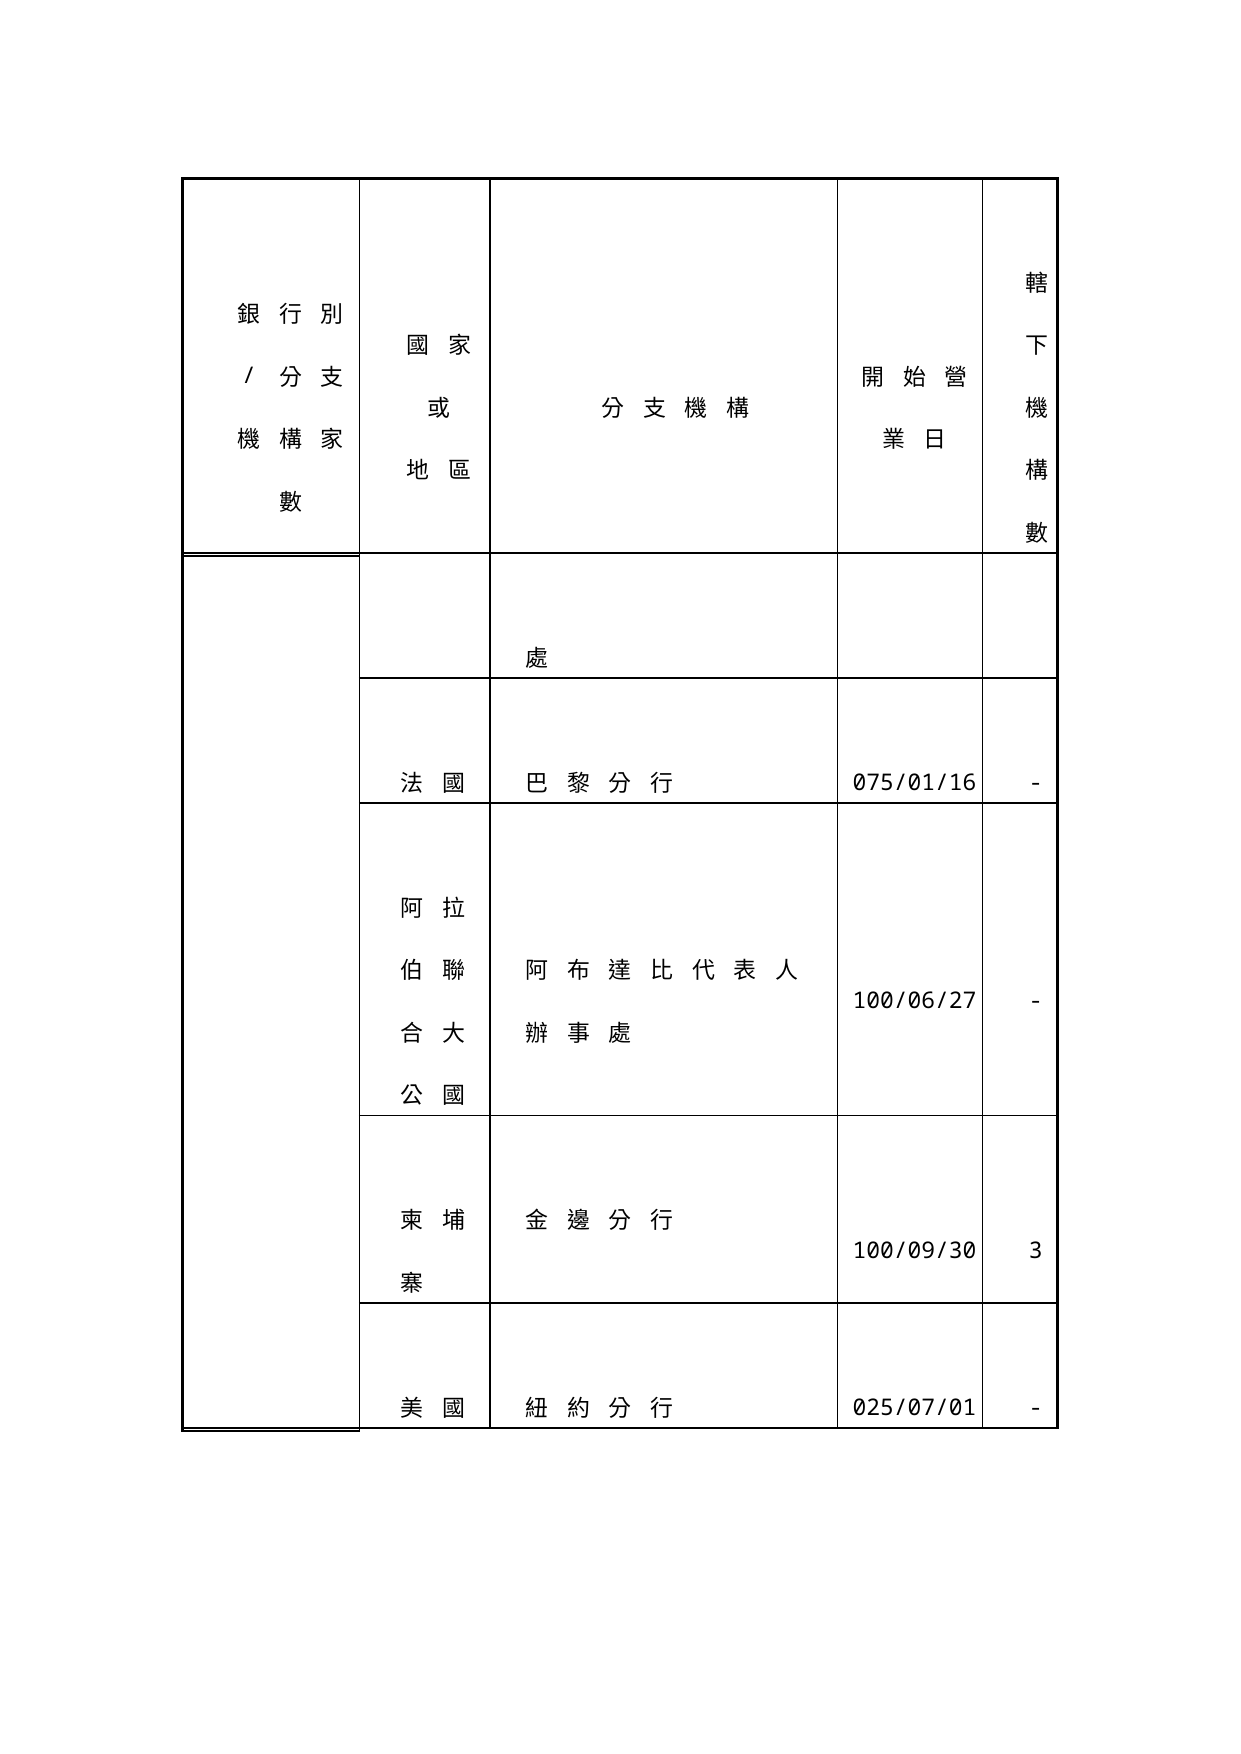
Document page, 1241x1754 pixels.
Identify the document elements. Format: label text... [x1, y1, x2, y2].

table_header 銀行別/分支機構家數 [184, 180, 359, 552]
table_header 國家或 地區 [360, 180, 489, 552]
table_cell - [983, 804, 1056, 1115]
table_cell - [983, 1304, 1056, 1427]
table_header 開始營業日 [838, 180, 982, 552]
table_cell 紐約分行 [491, 1304, 837, 1427]
table_cell 巴黎分行 [491, 679, 837, 802]
table_cell [838, 554, 982, 677]
table_cell 柬埔寨 [360, 1116, 489, 1302]
table_cell - [983, 679, 1056, 802]
table_header 轄下機構數 [983, 180, 1056, 552]
table_cell - [983, 554, 1056, 677]
table_cell 美國 [360, 1304, 489, 1427]
table_cell 025/07/01 [838, 1304, 982, 1427]
table_cell [360, 554, 489, 677]
table_cell 金邊分行 [491, 1116, 837, 1302]
table_cell 阿拉伯聯合大公國 [360, 804, 489, 1115]
table_cell [184, 557, 359, 1427]
table_cell 075/01/16 [838, 679, 982, 802]
table_cell 3 [983, 1116, 1056, 1302]
table_cell 阿布達比代表人辦事處 [491, 804, 837, 1115]
table_cell 100/06/27 [838, 804, 982, 1115]
table_cell 100/09/30 [838, 1116, 982, 1302]
table_cell 處 [491, 554, 837, 677]
table_cell 法國 [360, 679, 489, 802]
table_header 分支機構 [491, 180, 837, 552]
